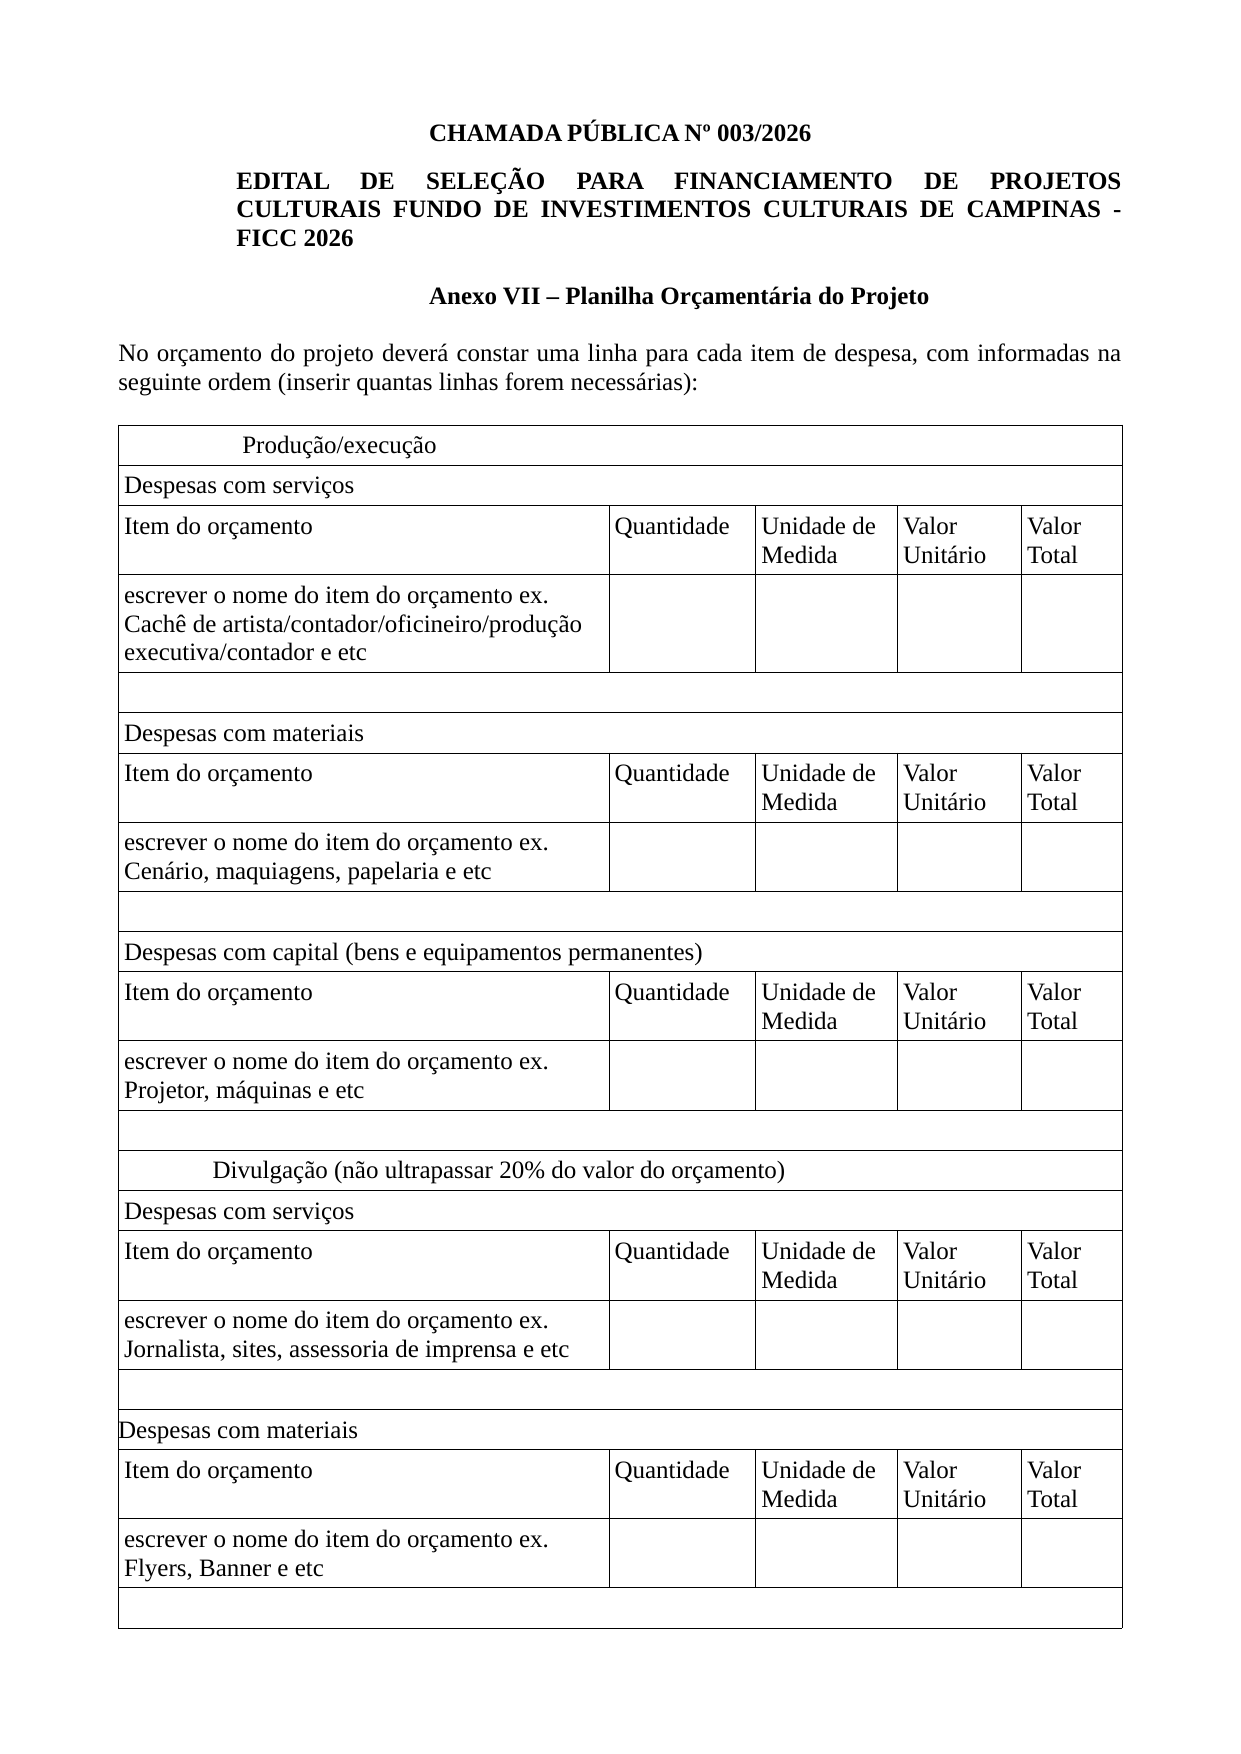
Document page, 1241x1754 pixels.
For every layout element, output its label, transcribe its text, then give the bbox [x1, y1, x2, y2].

table_cell escrever o nome do item do orçamento ex. Flyers, Banner e etc [119, 1519, 609, 1587]
table_cell [1022, 1301, 1122, 1368]
table_cell Valor Total [1022, 506, 1122, 574]
table_cell [610, 823, 755, 891]
table_cell Unidade de Medida [756, 754, 897, 822]
table_cell Unidade de Medida [756, 972, 897, 1040]
table_cell [610, 1519, 755, 1587]
table_cell Item do orçamento [119, 1231, 609, 1299]
table_cell [898, 823, 1021, 891]
table_cell escrever o nome do item do orçamento ex. Jornalista, sites, assessoria de imprensa e etc [119, 1301, 609, 1368]
table_cell escrever o nome do item do orçamento ex. Cenário, maquiagens, papelaria e etc [119, 823, 609, 891]
list Anexo VII – Planilha Orçamentária do Projeto [118, 281, 1122, 309]
table_cell Item do orçamento [119, 972, 609, 1040]
table_cell Divulgação (não ultrapassar 20% do valor do orçamento) [119, 1151, 1122, 1190]
table_cell [1022, 1041, 1122, 1109]
table_cell [610, 575, 755, 672]
table_cell Item do orçamento [119, 506, 609, 574]
table_cell Item do orçamento [119, 754, 609, 822]
table_cell [119, 1111, 1122, 1150]
table_cell Valor Unitário [898, 1231, 1021, 1299]
table_cell Unidade de Medida [756, 1450, 897, 1518]
table_cell Valor Total [1022, 972, 1122, 1040]
table_cell Valor Unitário [898, 1450, 1021, 1518]
table_cell [898, 1041, 1021, 1109]
table_cell Despesas com serviços [119, 1191, 1122, 1230]
table_header Produção/execução [119, 426, 1122, 465]
table_cell [119, 673, 1122, 712]
table_cell Valor Total [1022, 754, 1122, 822]
table_cell [119, 1370, 1122, 1409]
list No orçamento do projeto deverá constar uma linha para cada item de despesa, com informadas na seguinte ordem (inserir quantas linhas forem necessárias): [118, 338, 1122, 396]
list EDITAL DE SELEÇÃO PARA FINANCIAMENTO DE PROJETOS CULTURAIS FUNDO DE INVESTIMENTOS CULTURAIS DE CAMPINAS - FICC 2026 [118, 166, 1122, 252]
table_cell [898, 1519, 1021, 1587]
table_cell [610, 1301, 755, 1368]
table_cell Quantidade [610, 1231, 755, 1299]
table_cell Valor Unitário [898, 754, 1021, 822]
table_cell Unidade de Medida [756, 1231, 897, 1299]
table_cell Quantidade [610, 1450, 755, 1518]
table_cell [898, 1301, 1021, 1368]
table_cell Item do orçamento [119, 1450, 609, 1518]
table_cell [898, 575, 1021, 672]
table_cell [1022, 823, 1122, 891]
table_cell Despesas com serviços [119, 466, 1122, 505]
table_cell [610, 1041, 755, 1109]
table_cell [756, 575, 897, 672]
table_cell Despesas com materiais [119, 713, 1122, 753]
table_cell Quantidade [610, 506, 755, 574]
table_cell Quantidade [610, 972, 755, 1040]
table_cell Valor Unitário [898, 972, 1021, 1040]
table_cell [756, 1301, 897, 1368]
table_cell [756, 1519, 897, 1587]
table_cell Valor Unitário [898, 506, 1021, 574]
table_cell [1022, 1519, 1122, 1587]
table_cell escrever o nome do item do orçamento ex. Projetor, máquinas e etc [119, 1041, 609, 1109]
table_cell Valor Total [1022, 1231, 1122, 1299]
table_cell Valor Total [1022, 1450, 1122, 1518]
table_cell [1022, 575, 1122, 672]
table_cell [119, 1588, 1122, 1628]
list CHAMADA PÚBLICA Nº 003/2026 [118, 118, 1122, 147]
table_cell [756, 1041, 897, 1109]
table_cell [119, 892, 1122, 931]
table_cell escrever o nome do item do orçamento ex. Cachê de artista/contador/oficineiro/produção executiva/contador e etc [119, 575, 609, 672]
table_cell [756, 823, 897, 891]
table_cell Quantidade [610, 754, 755, 822]
table_cell Despesas com materiais [119, 1410, 1122, 1449]
table_cell Despesas com capital (bens e equipamentos permanentes) [119, 932, 1122, 971]
table_cell Unidade de Medida [756, 506, 897, 574]
